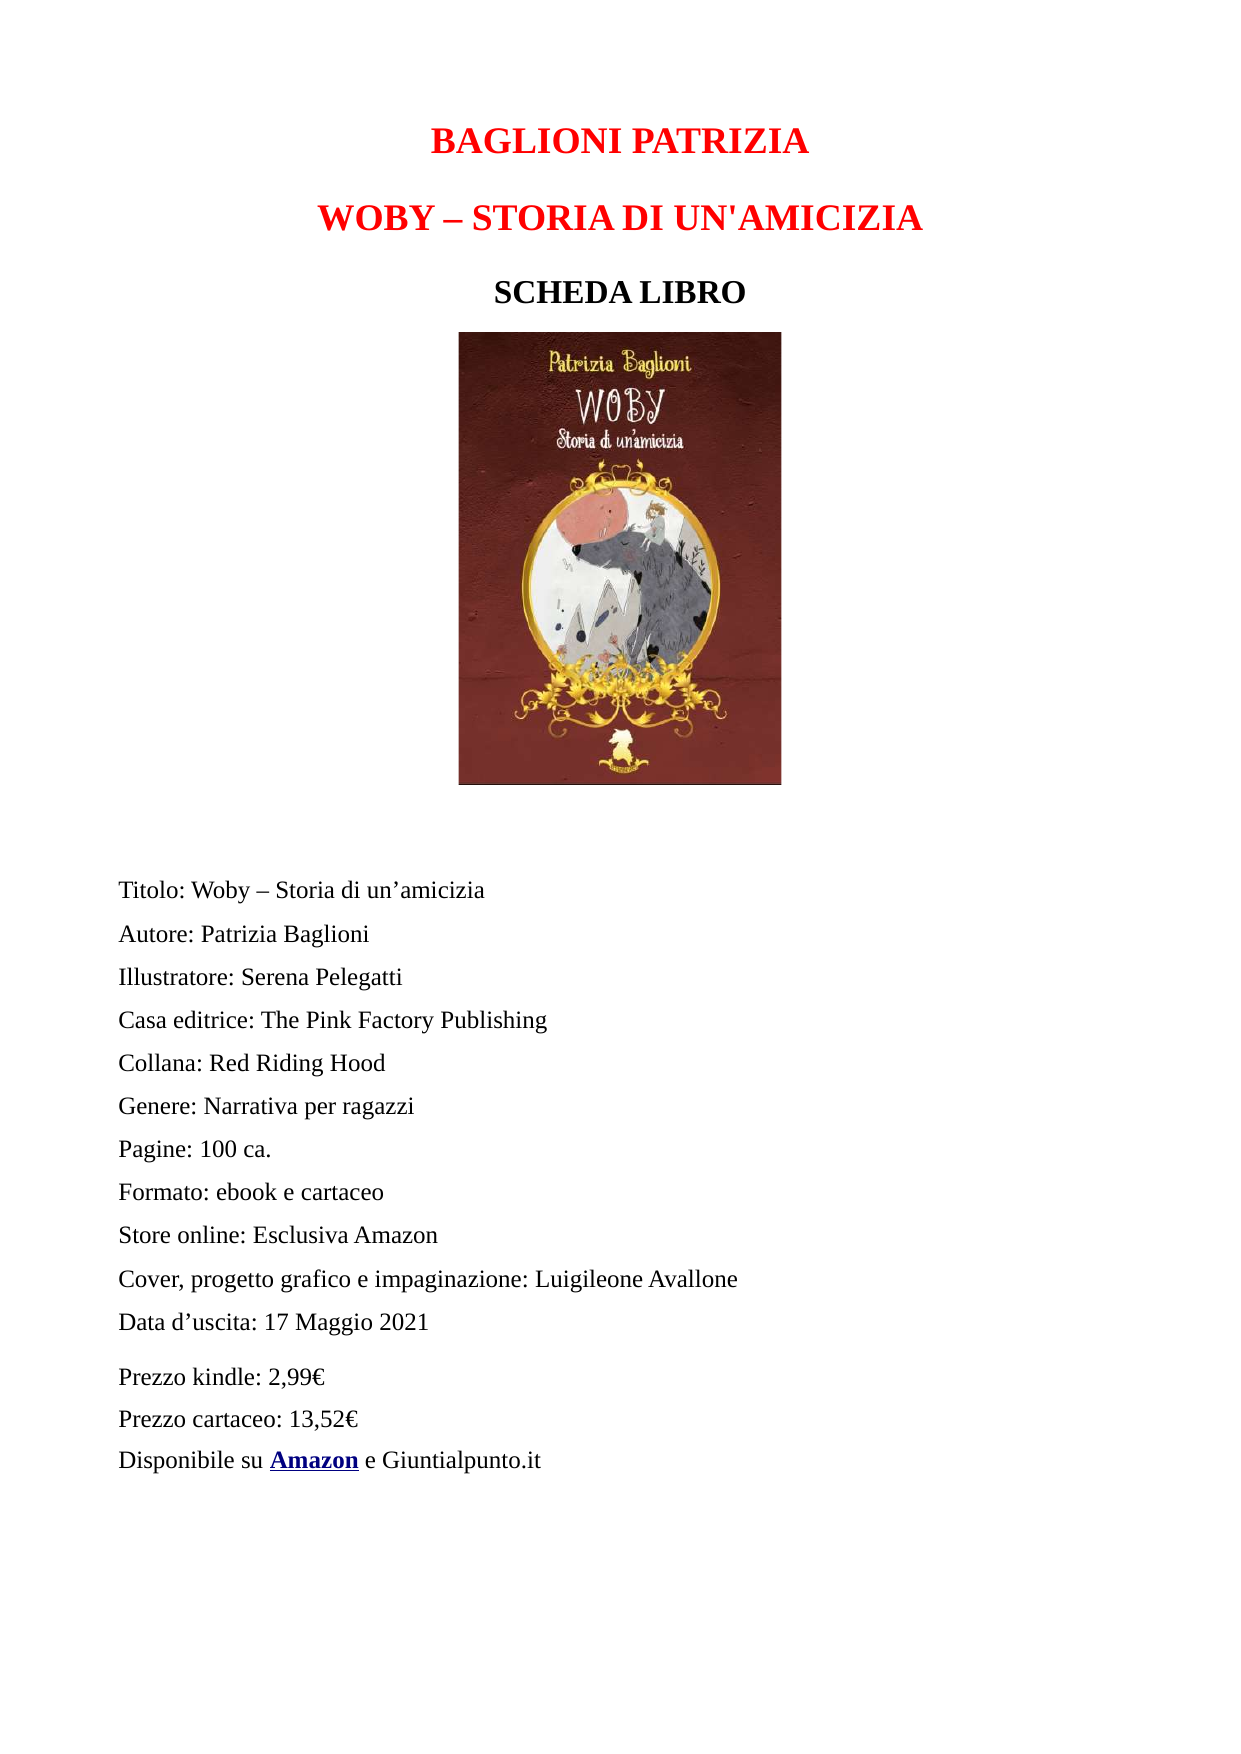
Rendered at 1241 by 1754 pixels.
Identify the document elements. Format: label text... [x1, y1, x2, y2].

text Disponibile su Amazon e Giuntialpunto.it [118, 1445, 1122, 1474]
text Prezzo kindle: 2,99€ [118, 1362, 1122, 1391]
text BAGLIONI PATRIZIA [118, 118, 1122, 161]
text Prezzo cartaceo: 13,52€ [118, 1404, 1122, 1432]
text SCHEDA LIBRO [118, 272, 1122, 311]
picture [458, 332, 782, 785]
text WOBY – STORIA DI UN'AMICIZIA [118, 195, 1122, 238]
text Titolo: Woby – Storia di un’amicizia Autore: Patrizia Baglioni Illustratore: Serena Pelegatti Casa editrice: The Pink Factory Publishing Collana: Red Riding Hood Genere: Narrativa per ragazzi Pagine: 100 ca. Formato: ebook e cartaceo Store online: Esclusiva Amazon Cover, progetto grafico e impaginazione: Luigileone Avallone Data d’uscita: 17 Maggio 2021 [118, 876, 1122, 1336]
